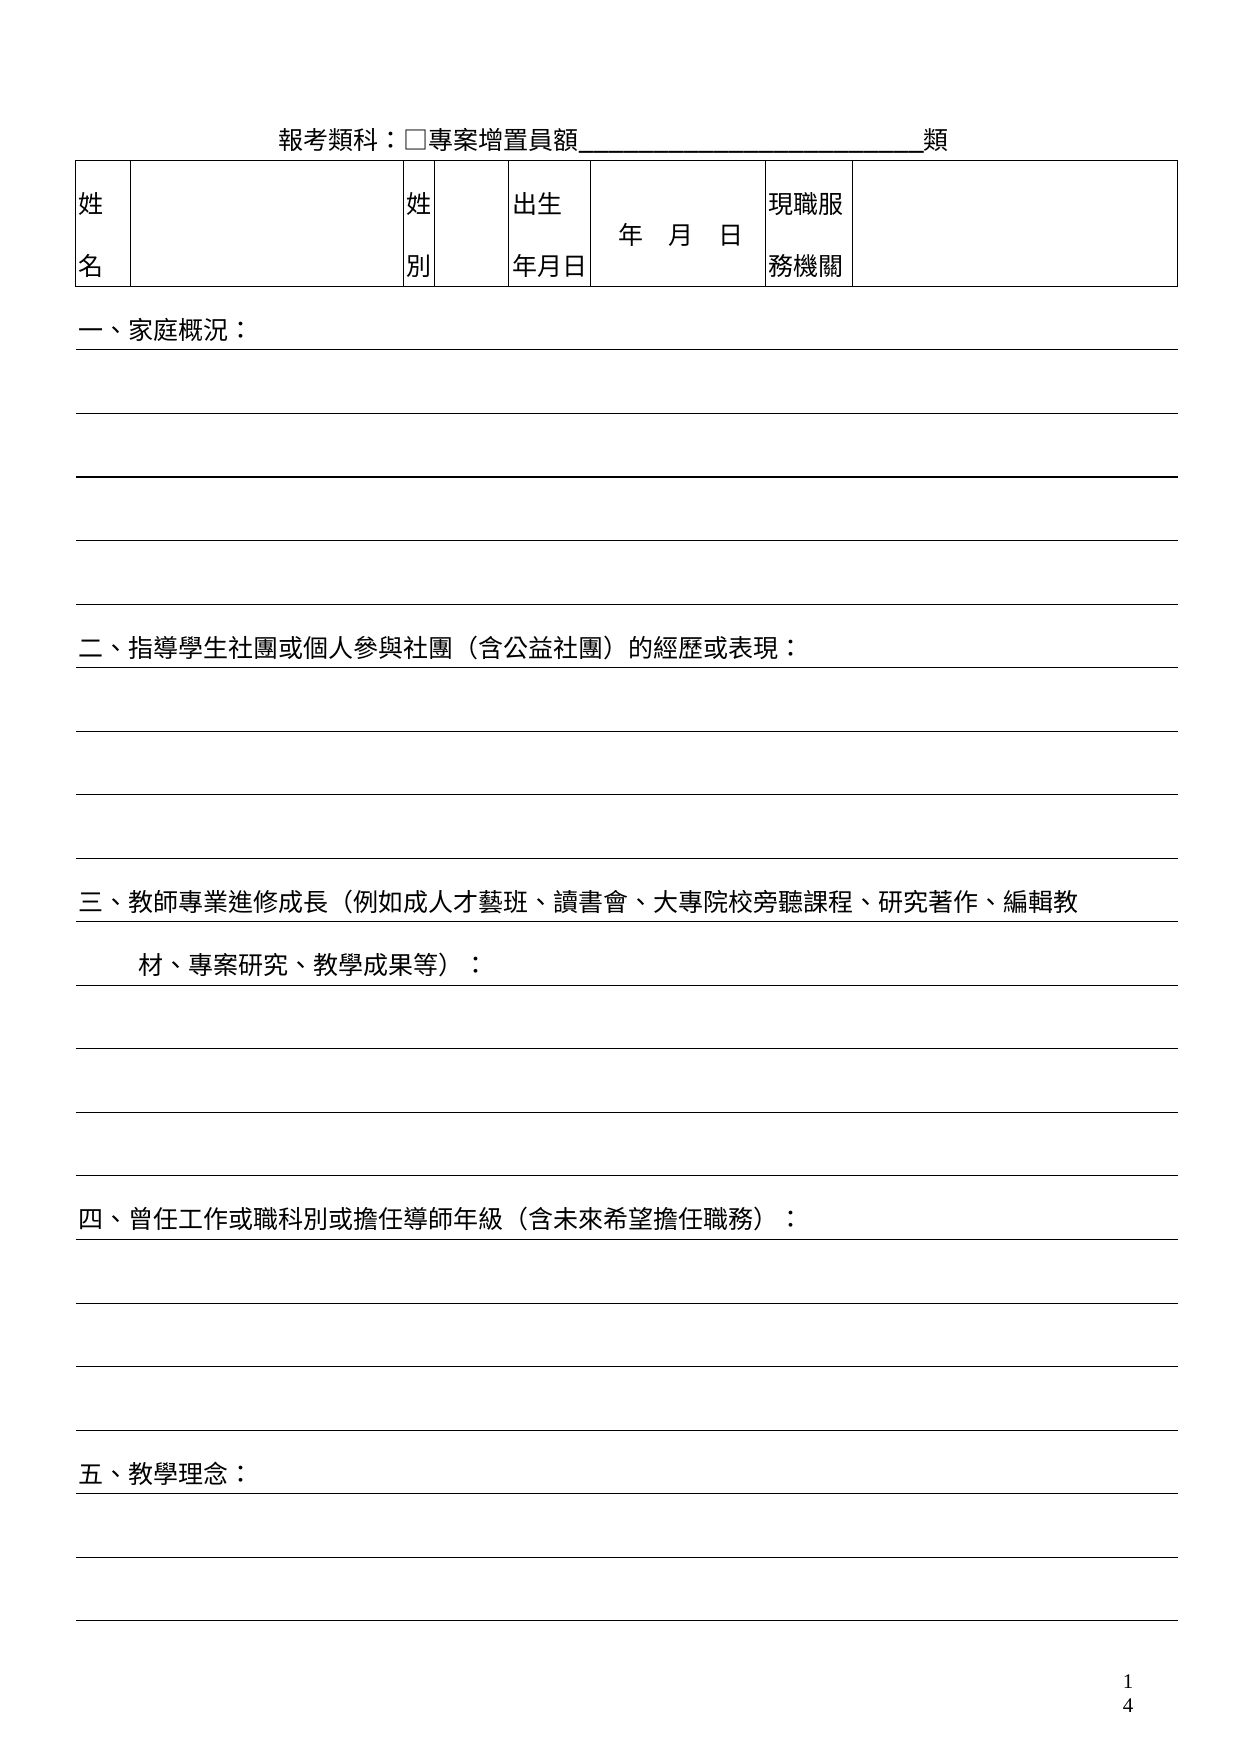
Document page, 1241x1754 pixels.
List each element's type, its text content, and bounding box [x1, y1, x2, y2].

table_header 出生 年月日 [509, 161, 590, 286]
table_header 姓名 [76, 161, 130, 286]
table_cell 一、家庭概況： [76, 287, 1178, 349]
table_cell [76, 1113, 1178, 1175]
table_cell [76, 668, 1178, 731]
table_cell 三、教師專業進修成長（例如成人才藝班、讀書會、大專院校旁聽課程、研究著作、編輯教 [76, 859, 1178, 921]
table_header 姓別 [404, 161, 434, 286]
table_cell [76, 478, 1178, 540]
table_header [853, 161, 1177, 286]
table_header 現職服務機關 [766, 161, 852, 286]
table_cell [76, 1240, 1178, 1302]
table_cell [76, 1304, 1178, 1366]
table_cell [76, 795, 1178, 858]
table_cell [76, 1494, 1178, 1557]
table_cell 五、教學理念： [76, 1431, 1178, 1493]
table_header 年 月 日 [591, 161, 765, 286]
table_cell 材、專案研究、教學成果等）： [76, 922, 1178, 985]
table_cell [76, 541, 1178, 603]
table_cell [76, 414, 1178, 476]
table_cell [76, 1049, 1178, 1112]
table_cell 四、曾任工作或職科別或擔任導師年級（含未來希望擔任職務）： [76, 1176, 1178, 1239]
table_cell [76, 732, 1178, 794]
table_cell 二、指導學生社團或個人參與社團（含公益社團）的經歷或表現： [76, 605, 1178, 667]
table_cell [76, 1558, 1178, 1620]
table_header [435, 161, 508, 286]
text 報考類科：□專案增置員額_______________________類 [87, 97, 1125, 160]
table_cell [76, 1367, 1178, 1429]
table_cell [76, 350, 1178, 413]
table_cell [76, 986, 1178, 1048]
table_header [131, 161, 403, 286]
